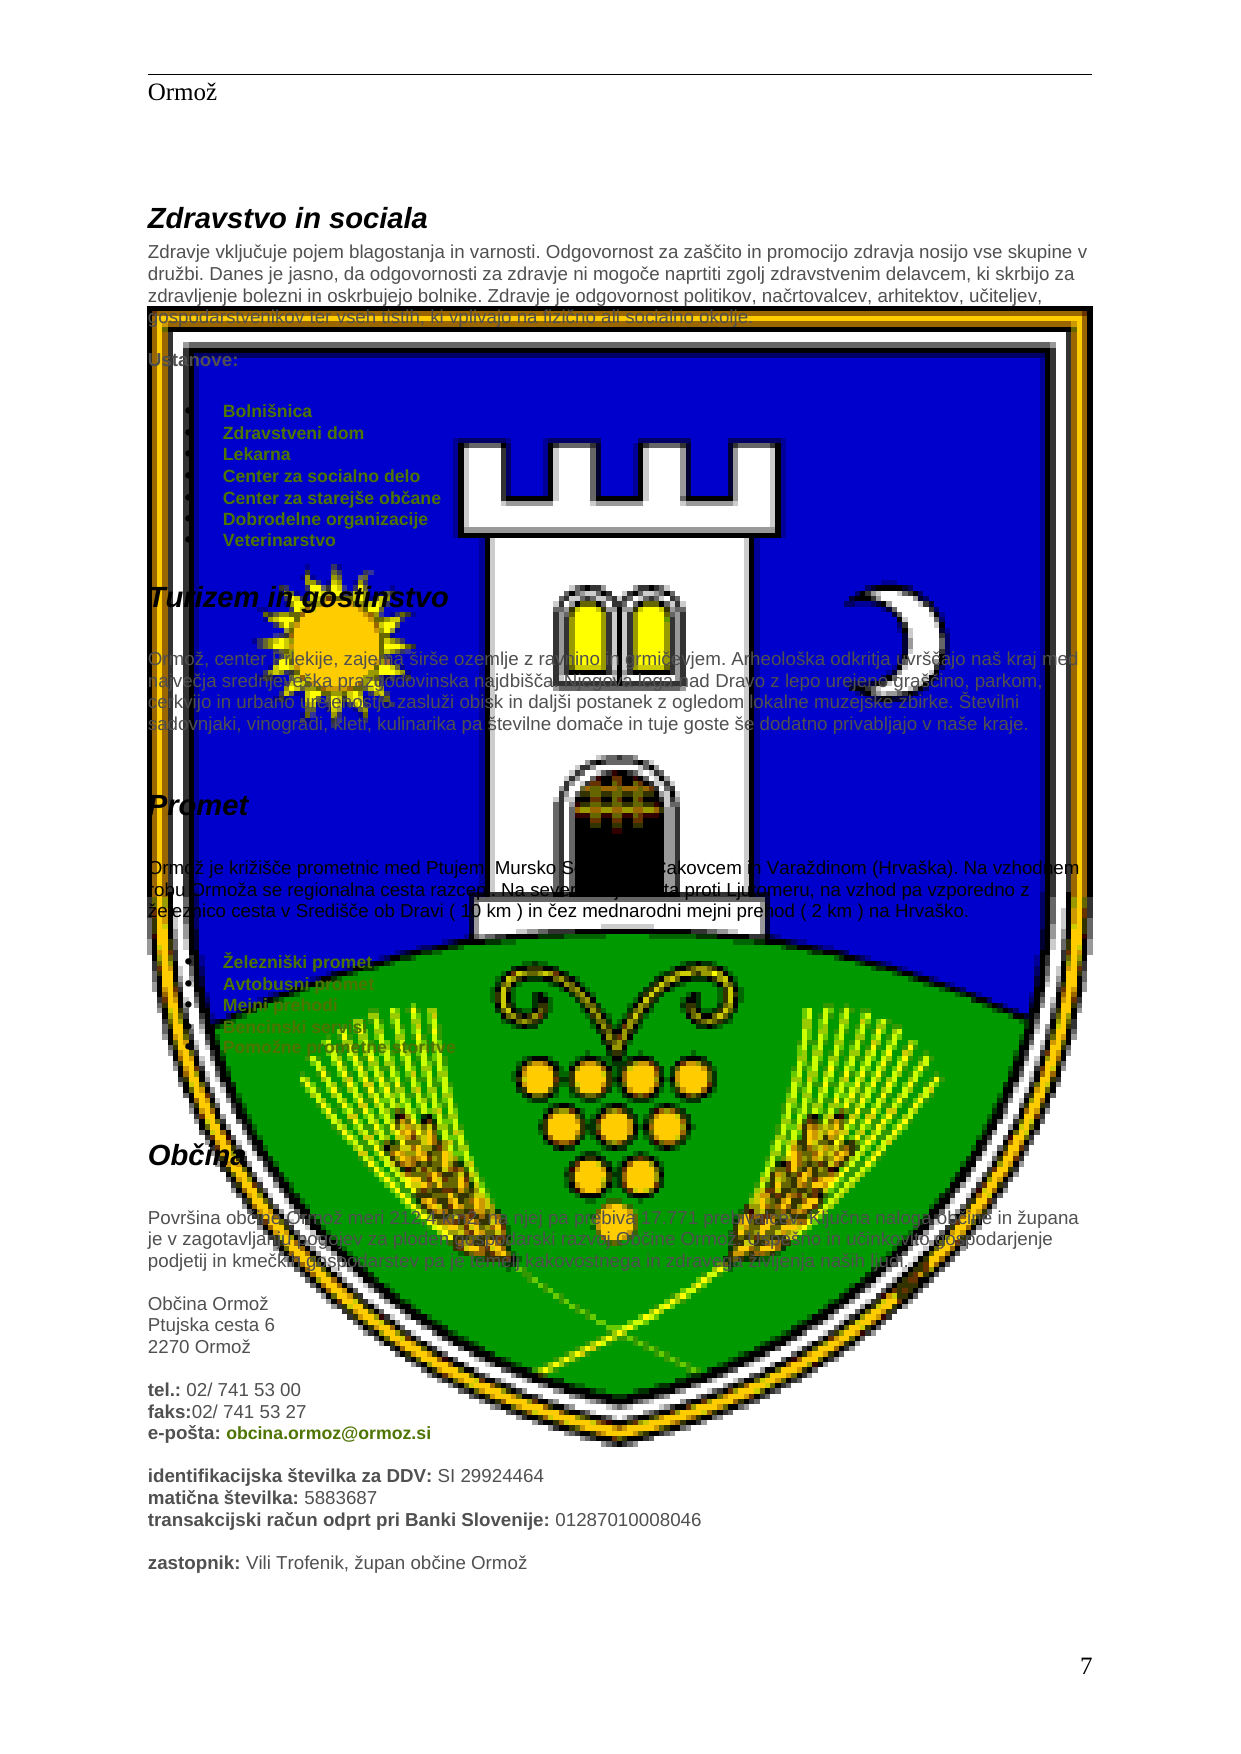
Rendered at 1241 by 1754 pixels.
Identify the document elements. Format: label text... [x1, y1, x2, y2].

list Mejni prehodi [185, 994, 1092, 1016]
text tel.: 02/ 741 53 00 [148, 1379, 1092, 1401]
list Center za starejše občane [185, 486, 1092, 508]
list Bolnišnica [185, 400, 1092, 421]
text Občina Ormož [148, 1293, 1092, 1314]
text e-pošta: obcina.ormoz@ormoz.si [148, 1422, 1092, 1444]
text 2270 Ormož [148, 1336, 1092, 1357]
list Železniški promet [185, 951, 1092, 972]
text faks:02/ 741 53 27 [148, 1401, 1092, 1422]
text zastopnik: Vili Trofenik, župan občine Ormož [148, 1551, 1092, 1573]
subtitle Turizem in gostinstvo [148, 580, 1092, 613]
picture [147, 306, 1093, 1447]
list Lekarna [185, 443, 1092, 465]
text Ustanove: [148, 349, 1092, 371]
text Zdravje vključuje pojem blagostanja in varnosti. Odgovornost za zaščito in promocijo zdravja nosijo vse skupine v družbi. Danes je jasno, da odgovornosti za zdravje ni mogoče naprtiti zgolj zdravstvenim delavcem, ki skrbijo za zdravljenje bolezni in oskrbujejo bolnike. Zdravje je odgovornost politikov, načrtovalcev, arhitektov, učiteljev, gospodarstvenikov ter vseh tistih, ki vplivajo na fizično ali socialno okolje. [148, 241, 1092, 327]
list Dobrodelne organizacije [185, 508, 1092, 530]
list Bencinski servisi [185, 1016, 1092, 1037]
text identifikacijska številka za DDV: SI 29924464 [148, 1465, 1092, 1487]
text matična številka: 5883687 [148, 1487, 1092, 1508]
text transakcijski račun odprt pri Banki Slovenije: 01287010008046 [148, 1508, 1092, 1530]
list Avtobusni promet [185, 972, 1092, 994]
list Center za socialno delo [185, 465, 1092, 486]
list Pomožne prometne storitve [185, 1037, 1092, 1058]
subtitle Občina [148, 1138, 1092, 1171]
text Ormož, center Prlekije, zajema širše ozemlje z ravnino in grmičevjem. Arheološka odkritja uvrščajo naš kraj med največja srednjeveška prazgodovinska najdbišča. Njegova lega nad Dravo z lepo urejeno graščino, parkom, cerkvijo in urbano urejenostjo zasluži obisk in daljši postanek z ogledom lokalne muzejske zbirke. Številni sadovnjaki, vinogradi, kleti, kulinarika pa številne domače in tuje goste še dodatno privabljajo v naše kraje. [148, 648, 1092, 734]
list Zdravstveni dom [185, 421, 1092, 443]
text Ptujska cesta 6 [148, 1314, 1092, 1336]
subtitle Promet [148, 788, 1092, 822]
text Ormož je križišče prometnic med Ptujem, Mursko Soboto ter Čakovcem in Varaždinom (Hrvaška). Na vzhodnem robu Ormoža se regionalna cesta razcepi. Na sever zavije cesta proti Ljutomeru, na vzhod pa vzporedno z železnico cesta v Središče ob Dravi ( 10 km ) in čez mednarodni mejni prehod ( 2 km ) na Hrvaško. [148, 857, 1092, 921]
text Površina občine Ormož meri 212,4 km2, na njej pa prebiva 17.771 prebivalcev. Ključna naloga občine in župana je v zagotavljanju pogojev za ploden gospodarski razvoj Občine Ormož. Uspešno in učinkovito gospodarjenje podjetij in kmečkih gospodarstev pa je temelj kakovostnega in zdravega življenja naših ljudi. [148, 1206, 1092, 1271]
list Veterinarstvo [185, 530, 1092, 551]
subtitle Zdravstvo in sociala [148, 201, 1092, 235]
